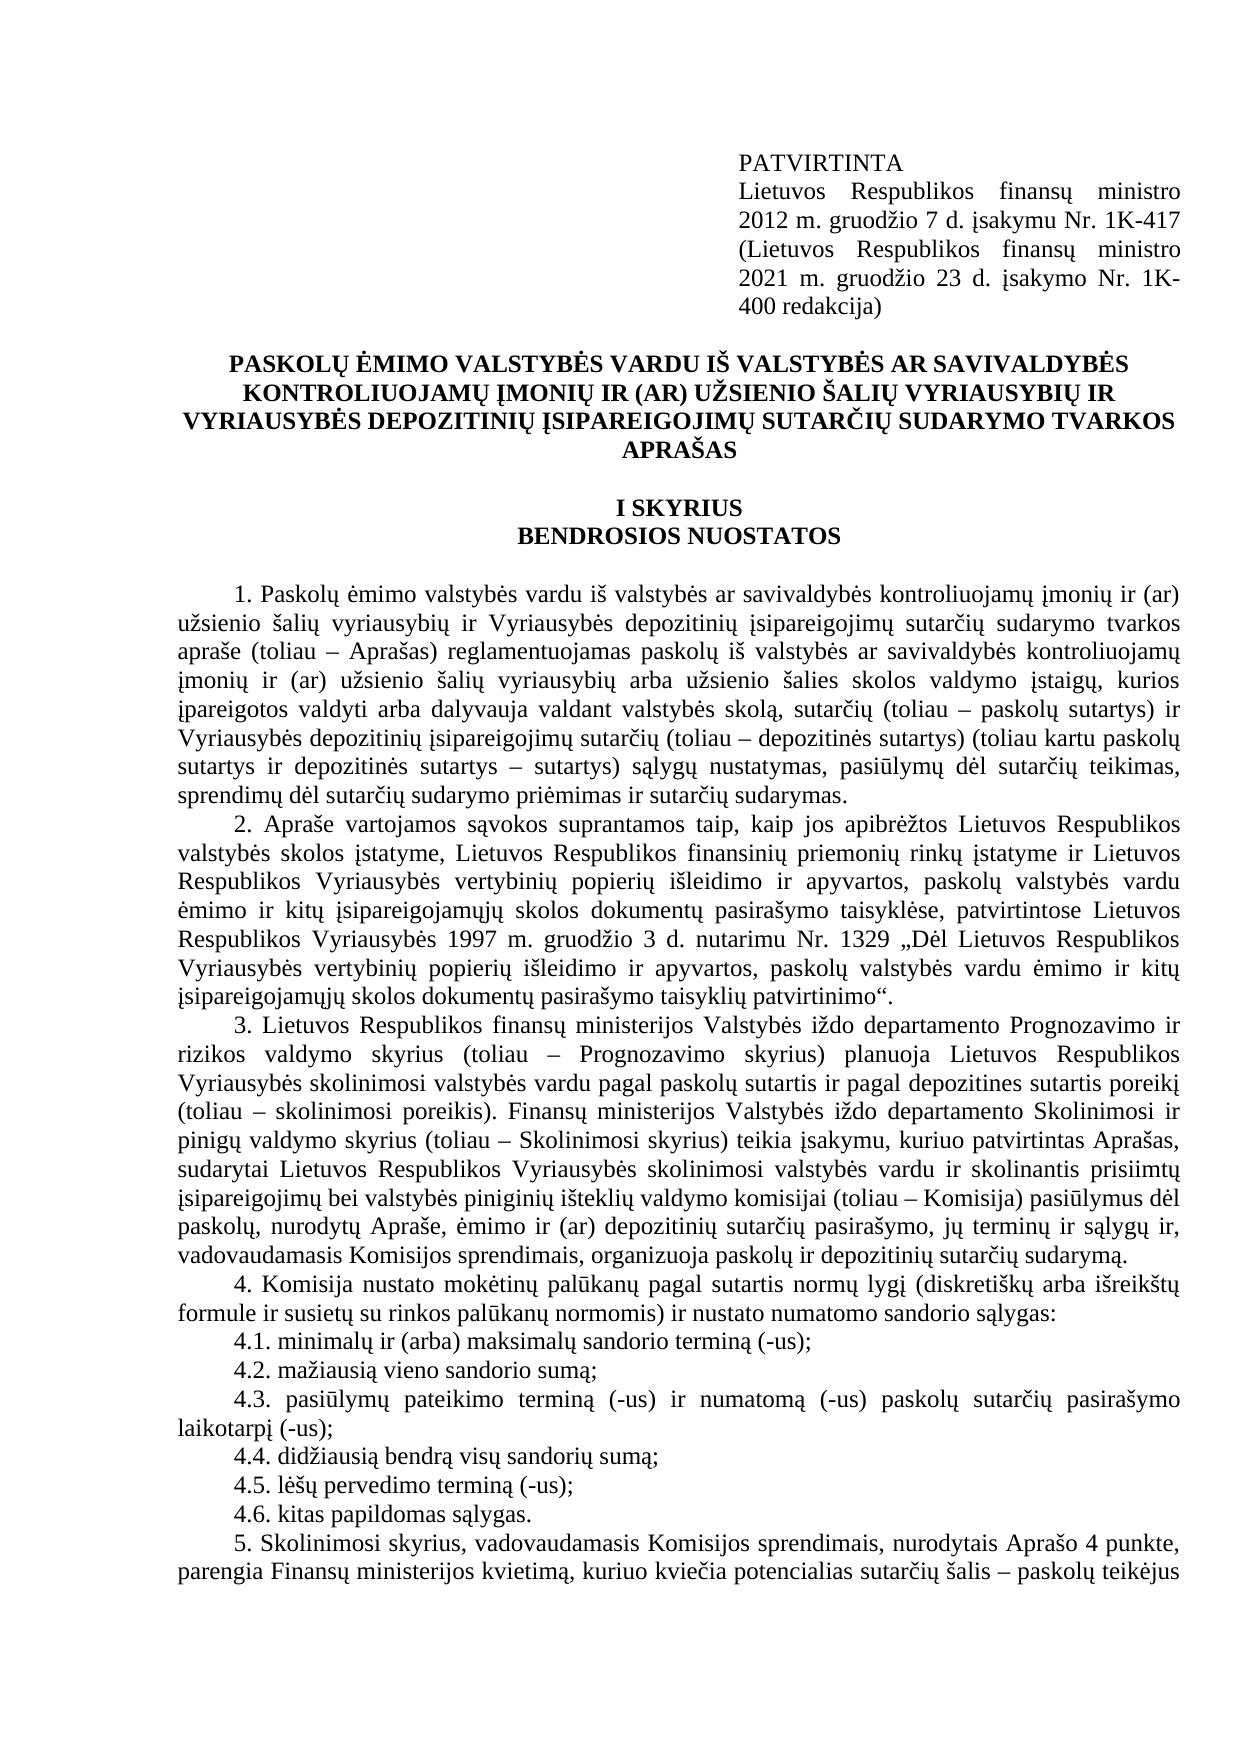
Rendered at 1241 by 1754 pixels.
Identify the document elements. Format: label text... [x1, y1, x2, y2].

text 4.5. lėšų pervedimo terminą (-us); [177, 1470, 1181, 1499]
text BENDROSIOS NUOSTATOS [177, 521, 1181, 550]
text 4.1. minimalų ir (arba) maksimalų sandorio terminą (-us); [177, 1326, 1181, 1355]
text 4.4. didžiausią bendrą visų sandorių sumą; [177, 1441, 1181, 1470]
text PATVIRTINTA [738, 148, 1181, 176]
text 4.3. pasiūlymų pateikimo terminą (-us) ir numatomą (-us) paskolų sutarčių pasirašymo laikotarpį (-us); [177, 1384, 1181, 1441]
text PASKOLŲ ĖMIMO VALSTYBĖS VARDU IŠ VALSTYBĖS AR SAVIVALDYBĖS KONTROLIUOJAMŲ ĮMONIŲ IR (AR) UŽSIENIO ŠALIŲ VYRIAUSYBIŲ IR VYRIAUSYBĖS DEPOZITINIŲ ĮSIPAREIGOJIMŲ SUTARČIŲ SUDARYMO TVARKOS APRAŠAS [177, 349, 1181, 464]
text 4. Komisija nustato mokėtinų palūkanų pagal sutartis normų lygį (diskretiškų arba išreikštų formule ir susietų su rinkos palūkanų normomis) ir nustato numatomo sandorio sąlygas: [177, 1269, 1181, 1326]
text I SKYRIUS [177, 493, 1181, 521]
text 5. Skolinimosi skyrius, vadovaudamasis Komisijos sprendimais, nurodytais Aprašo 4 punkte, parengia Finansų ministerijos kvietimą, kuriuo kviečia potencialias sutarčių šalis – paskolų teikėjus [177, 1528, 1181, 1585]
text 3. Lietuvos Respublikos finansų ministerijos Valstybės iždo departamento Prognozavimo ir rizikos valdymo skyrius (toliau – Prognozavimo skyrius) planuoja Lietuvos Respublikos Vyriausybės skolinimosi valstybės vardu pagal paskolų sutartis ir pagal depozitines sutartis poreikį (toliau – skolinimosi poreikis). Finansų ministerijos Valstybės iždo departamento Skolinimosi ir pinigų valdymo skyrius (toliau – Skolinimosi skyrius) teikia įsakymu, kuriuo patvirtintas Aprašas, sudarytai Lietuvos Respublikos Vyriausybės skolinimosi valstybės vardu ir skolinantis prisiimtų įsipareigojimų bei valstybės piniginių išteklių valdymo komisijai (toliau – Komisija) pasiūlymus dėl paskolų, nurodytų Apraše, ėmimo ir (ar) depozitinių sutarčių pasirašymo, jų terminų ir sąlygų ir, vadovaudamasis Komisijos sprendimais, organizuoja paskolų ir depozitinių sutarčių sudarymą. [177, 1010, 1181, 1269]
text Lietuvos Respublikos finansų ministro 2012 m. gruodžio 7 d. įsakymu Nr. 1K-417 (Lietuvos Respublikos finansų ministro 2021 m. gruodžio 23 d. įsakymo Nr. 1K-400 redakcija) [738, 176, 1181, 320]
text 2. Apraše vartojamos sąvokos suprantamos taip, kaip jos apibrėžtos Lietuvos Respublikos valstybės skolos įstatyme, Lietuvos Respublikos finansinių priemonių rinkų įstatyme ir Lietuvos Respublikos Vyriausybės vertybinių popierių išleidimo ir apyvartos, paskolų valstybės vardu ėmimo ir kitų įsipareigojamųjų skolos dokumentų pasirašymo taisyklėse, patvirtintose Lietuvos Respublikos Vyriausybės 1997 m. gruodžio 3 d. nutarimu Nr. 1329 „Dėl Lietuvos Respublikos Vyriausybės vertybinių popierių išleidimo ir apyvartos, paskolų valstybės vardu ėmimo ir kitų įsipareigojamųjų skolos dokumentų pasirašymo taisyklių patvirtinimo“. [177, 809, 1181, 1010]
text 1. Paskolų ėmimo valstybės vardu iš valstybės ar savivaldybės kontroliuojamų įmonių ir (ar) užsienio šalių vyriausybių ir Vyriausybės depozitinių įsipareigojimų sutarčių sudarymo tvarkos apraše (toliau – Aprašas) reglamentuojamas paskolų iš valstybės ar savivaldybės kontroliuojamų įmonių ir (ar) užsienio šalių vyriausybių arba užsienio šalies skolos valdymo įstaigų, kurios įpareigotos valdyti arba dalyvauja valdant valstybės skolą, sutarčių (toliau – paskolų sutartys) ir Vyriausybės depozitinių įsipareigojimų sutarčių (toliau – depozitinės sutartys) (toliau kartu paskolų sutartys ir depozitinės sutartys – sutartys) sąlygų nustatymas, pasiūlymų dėl sutarčių teikimas, sprendimų dėl sutarčių sudarymo priėmimas ir sutarčių sudarymas. [177, 579, 1181, 809]
text 4.6. kitas papildomas sąlygas. [177, 1499, 1181, 1528]
text 4.2. mažiausią vieno sandorio sumą; [177, 1355, 1181, 1384]
